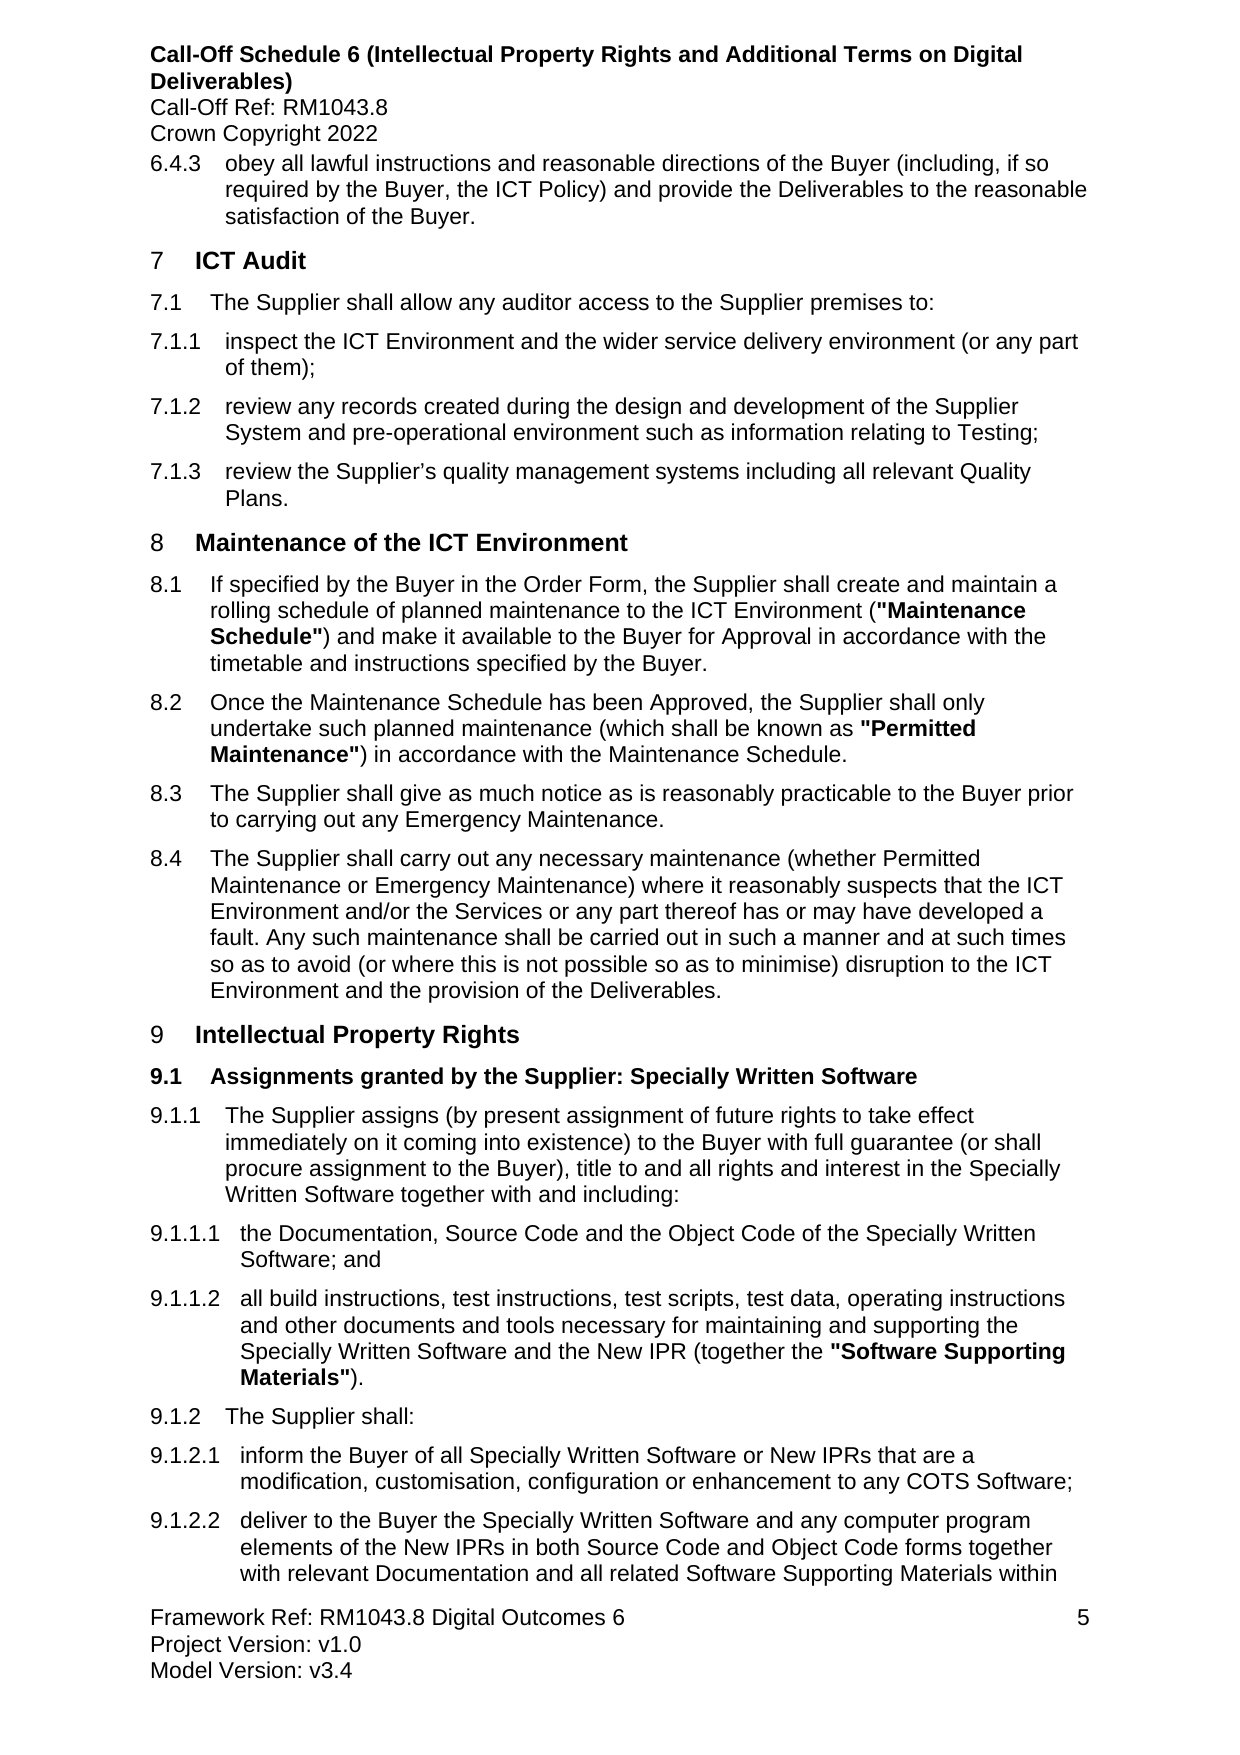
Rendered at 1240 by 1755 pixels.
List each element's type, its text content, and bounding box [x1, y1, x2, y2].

list obey all lawful instructions and reasonable directions of the Buyer (including, if so required by the Buyer, the ICT Policy) and provide the Deliverables to the reasonable satisfaction of the Buyer. [150, 150, 1089, 229]
list inspect the ICT Environment and the wider service delivery environment (or any part of them); [150, 328, 1089, 380]
list Once the Maintenance Schedule has been Approved, the Supplier shall only undertake such planned maintenance (which shall be known as "Permitted Maintenance") in accordance with the Maintenance Schedule. [150, 688, 1089, 768]
list If specified by the Buyer in the Order Form, the Supplier shall create and maintain a rolling schedule of planned maintenance to the ICT Environment ("Maintenance Schedule") and make it available to the Buyer for Approval in accordance with the timetable and instructions specified by the Buyer. [150, 571, 1089, 676]
list The Supplier shall: [150, 1403, 1089, 1429]
subtitle Maintenance of the ICT Environment [150, 527, 1089, 556]
subtitle Intellectual Property Rights [150, 1020, 1089, 1049]
list The Supplier shall carry out any necessary maintenance (whether Permitted Maintenance or Emergency Maintenance) where it reasonably suspects that the ICT Environment and/or the Services or any part thereof has or may have developed a fault. Any such maintenance shall be carried out in such a manner and at such times so as to avoid (or where this is not possible so as to minimise) disruption to the ICT Environment and the provision of the Deliverables. [150, 845, 1089, 1003]
list review any records created during the design and development of the Supplier System and pre-operational environment such as information relating to Testing; [150, 393, 1089, 446]
list The Supplier shall give as much notice as is reasonably practicable to the Buyer prior to carrying out any Emergency Maintenance. [150, 780, 1089, 833]
subtitle ICT Audit [150, 246, 1089, 274]
list inform the Buyer of all Specially Written Software or New IPRs that are a modification, customisation, configuration or enhancement to any COTS Software; [150, 1442, 1089, 1495]
list all build instructions, test instructions, test scripts, test data, operating instructions and other documents and tools necessary for maintaining and supporting the Specially Written Software and the New IPR (together the "Software Supporting Materials"). [150, 1285, 1089, 1391]
list The Supplier shall allow any auditor access to the Supplier premises to: [150, 289, 1089, 315]
list review the Supplier’s quality management systems including all relevant Quality Plans. [150, 458, 1089, 511]
list the Documentation, Source Code and the Object Code of the Specially Written Software; and [150, 1220, 1089, 1273]
list deliver to the Buyer the Specially Written Software and any computer program elements of the New IPRs in both Source Code and Object Code forms together with relevant Documentation and all related Software Supporting Materials within [150, 1507, 1089, 1586]
list Assignments granted by the Supplier: Specially Written Software [150, 1063, 1089, 1089]
list The Supplier assigns (by present assignment of future rights to take effect immediately on it coming into existence) to the Buyer with full guarantee (or shall procure assignment to the Buyer), title to and all rights and interest in the Specially Written Software together with and including: [150, 1102, 1089, 1207]
